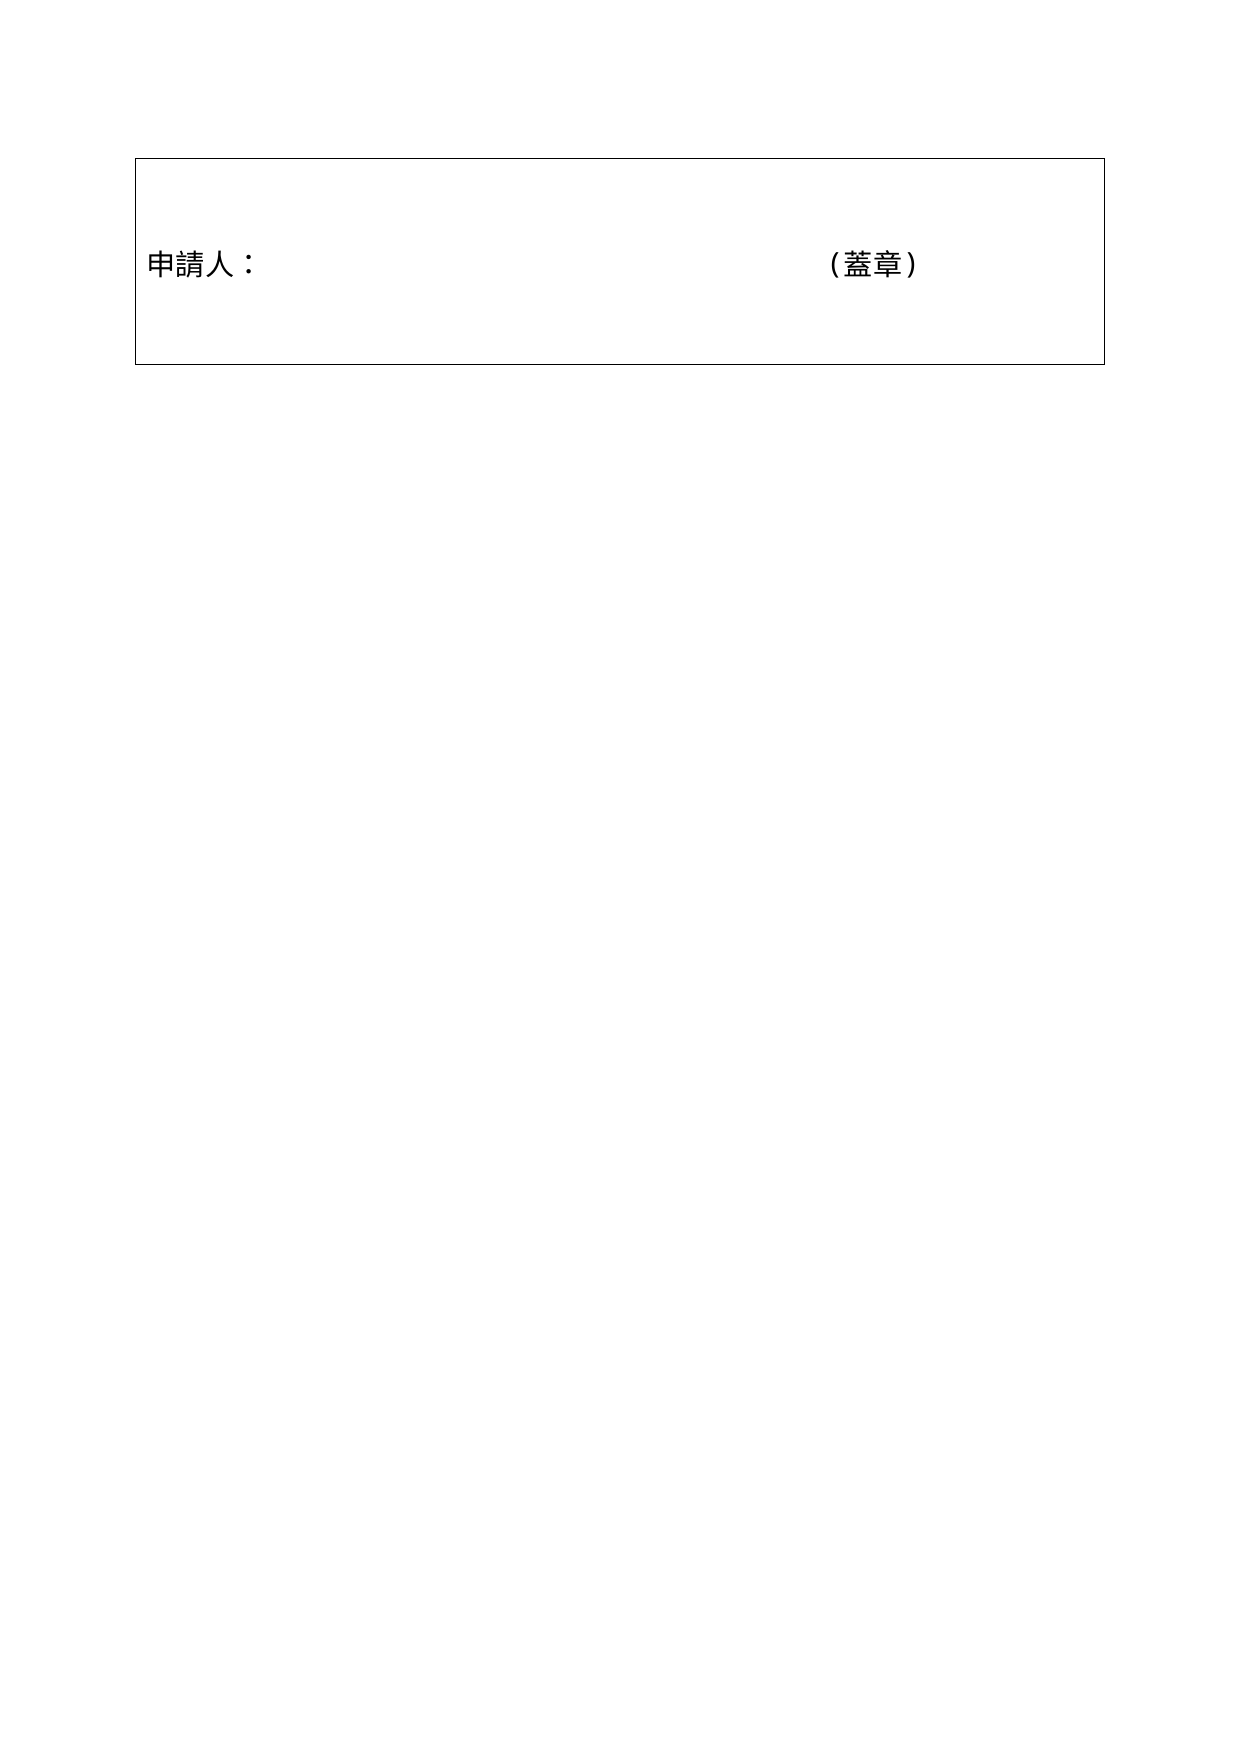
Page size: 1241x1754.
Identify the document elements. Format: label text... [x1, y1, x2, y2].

table_cell 申請人： (蓋章) 負責人： （簽名或蓋章） 聯絡人： 電話： 電子郵件： 聯絡地址： 申請日期：中華民國 年 月 日 [136, 159, 1104, 364]
